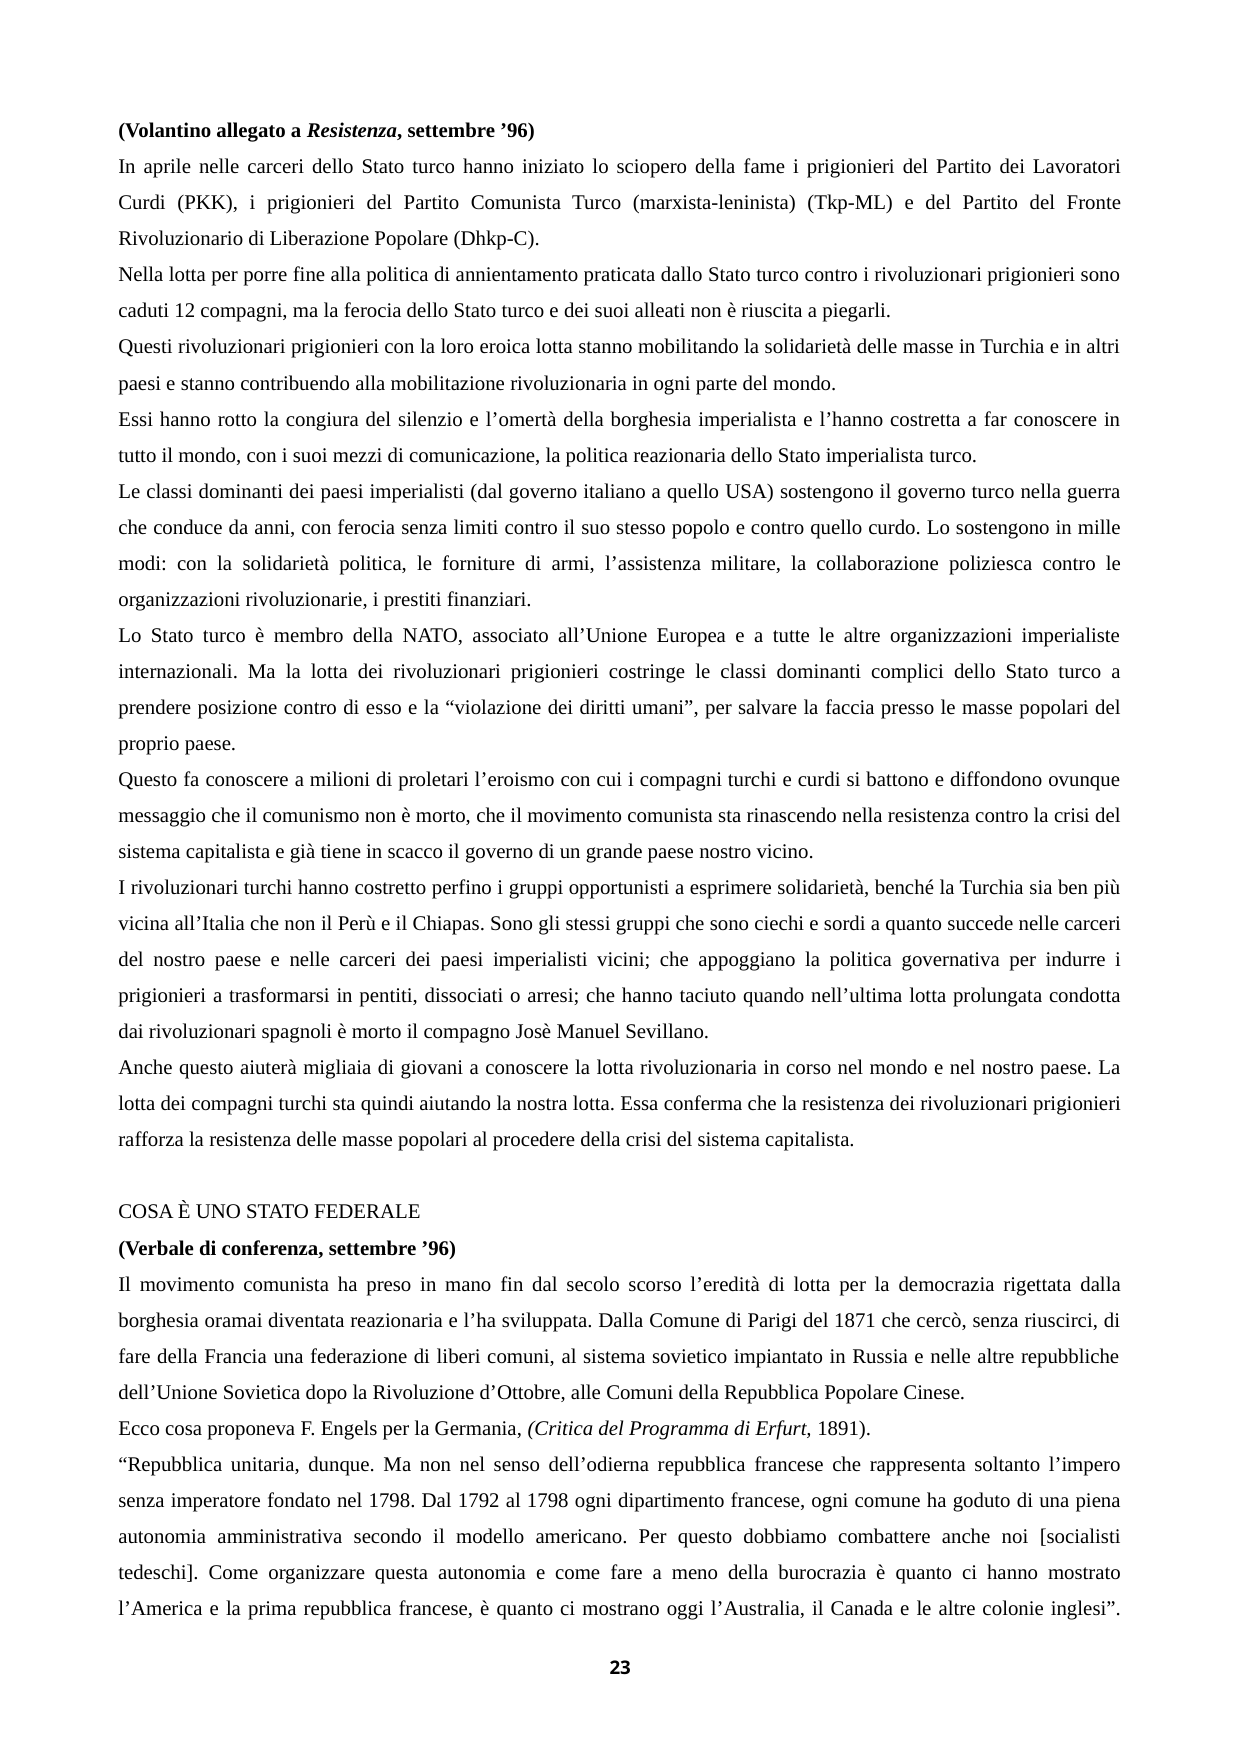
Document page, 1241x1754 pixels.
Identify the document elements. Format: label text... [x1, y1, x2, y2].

text Le classi dominanti dei paesi imperialisti (dal governo italiano a quello USA) sostengono il governo turco nella guerra che conduce da anni, con ferocia senza limiti contro il suo stesso popolo e contro quello curdo. Lo sostengono in mille modi: con la solidarietà politica, le forniture di armi, l’assistenza militare, la collaborazione poliziesca contro le organizzazioni rivoluzionarie, i prestiti finanziari. [118, 478, 1122, 611]
text In aprile nelle carceri dello Stato turco hanno iniziato lo sciopero della fame i prigionieri del Partito dei Lavoratori Curdi (PKK), i prigionieri del Partito Comunista Turco (marxista-leninista) (Tkp-ML) e del Partito del Fronte Rivoluzionario di Liberazione Popolare (Dhkp-C). [118, 154, 1122, 250]
text Questi rivoluzionari prigionieri con la loro eroica lotta stanno mobilitando la solidarietà delle masse in Turchia e in altri paesi e stanno contribuendo alla mobilitazione rivoluzionaria in ogni parte del mondo. [118, 334, 1122, 394]
text Lo Stato turco è membro della NATO, associato all’Unione Europea e a tutte le altre organizzazioni imperialiste internazionali. Ma la lotta dei rivoluzionari prigionieri costringe le classi dominanti complici dello Stato turco a prendere posizione contro di esso e la “violazione dei diritti umani”, per salvare la faccia presso le masse popolari del proprio paese. [118, 623, 1122, 755]
text Anche questo aiuterà migliaia di giovani a conoscere la lotta rivoluzionaria in corso nel mondo e nel nostro paese. La lotta dei compagni turchi sta quindi aiutando la nostra lotta. Essa conferma che la resistenza dei rivoluzionari prigionieri rafforza la resistenza delle masse popolari al procedere della crisi del sistema capitalista. [118, 1055, 1122, 1151]
text (Verbale di conferenza, settembre ’96) [118, 1235, 1122, 1259]
text Nella lotta per porre fine alla politica di annientamento praticata dallo Stato turco contro i rivoluzionari prigionieri sono caduti 12 compagni, ma la ferocia dello Stato turco e dei suoi alleati non è riuscita a piegarli. [118, 262, 1122, 322]
text Il movimento comunista ha preso in mano fin dal secolo scorso l’eredità di lotta per la democrazia rigettata dalla borghesia oramai diventata reazionaria e l’ha sviluppata. Dalla Comune di Parigi del 1871 che cercò, senza riuscirci, di fare della Francia una federazione di liberi comuni, al sistema sovietico impiantato in Russia e nelle altre repubbliche dell’Unione Sovietica dopo la Rivoluzione d’Ottobre, alle Comuni della Repubblica Popolare Cinese. [118, 1271, 1122, 1404]
text Ecco cosa proponeva F. Engels per la Germania, (Critica del Programma di Erfurt, 1891). [118, 1416, 1122, 1440]
text Questo fa conoscere a milioni di proletari l’eroismo con cui i compagni turchi e curdi si battono e diffondono ovunque messaggio che il comunismo non è morto, che il movimento comunista sta rinascendo nella resistenza contro la crisi del sistema capitalista e già tiene in scacco il governo di un grande paese nostro vicino. [118, 767, 1122, 863]
text (Volantino allegato a Resistenza, settembre ’96) [118, 118, 1122, 142]
text COSA È UNO STATO FEDERALE [118, 1199, 1122, 1223]
text Essi hanno rotto la congiura del silenzio e l’omertà della borghesia imperialista e l’hanno costretta a far conoscere in tutto il mondo, con i suoi mezzi di comunicazione, la politica reazionaria dello Stato imperialista turco. [118, 406, 1122, 467]
text “Repubblica unitaria, dunque. Ma non nel senso dell’odierna repubblica francese che rappresenta soltanto l’impero senza imperatore fondato nel 1798. Dal 1792 al 1798 ogni dipartimento francese, ogni comune ha goduto di una piena autonomia amministrativa secondo il modello americano. Per questo dobbiamo combattere anche noi [socialisti tedeschi]. Come organizzare questa autonomia e come fare a meno della burocrazia è quanto ci hanno mostrato l’America e la prima repubblica francese, è quanto ci mostrano oggi l’Australia, il Canada e le altre colonie inglesi”. [118, 1452, 1122, 1620]
text I rivoluzionari turchi hanno costretto perfino i gruppi opportunisti a esprimere solidarietà, benché la Turchia sia ben più vicina all’Italia che non il Perù e il Chiapas. Sono gli stessi gruppi che sono ciechi e sordi a quanto succede nelle carceri del nostro paese e nelle carceri dei paesi imperialisti vicini; che appoggiano la politica governativa per indurre i prigionieri a trasformarsi in pentiti, dissociati o arresi; che hanno taciuto quando nell’ultima lotta prolungata condotta dai rivoluzionari spagnoli è morto il compagno Josè Manuel Sevillano. [118, 875, 1122, 1043]
